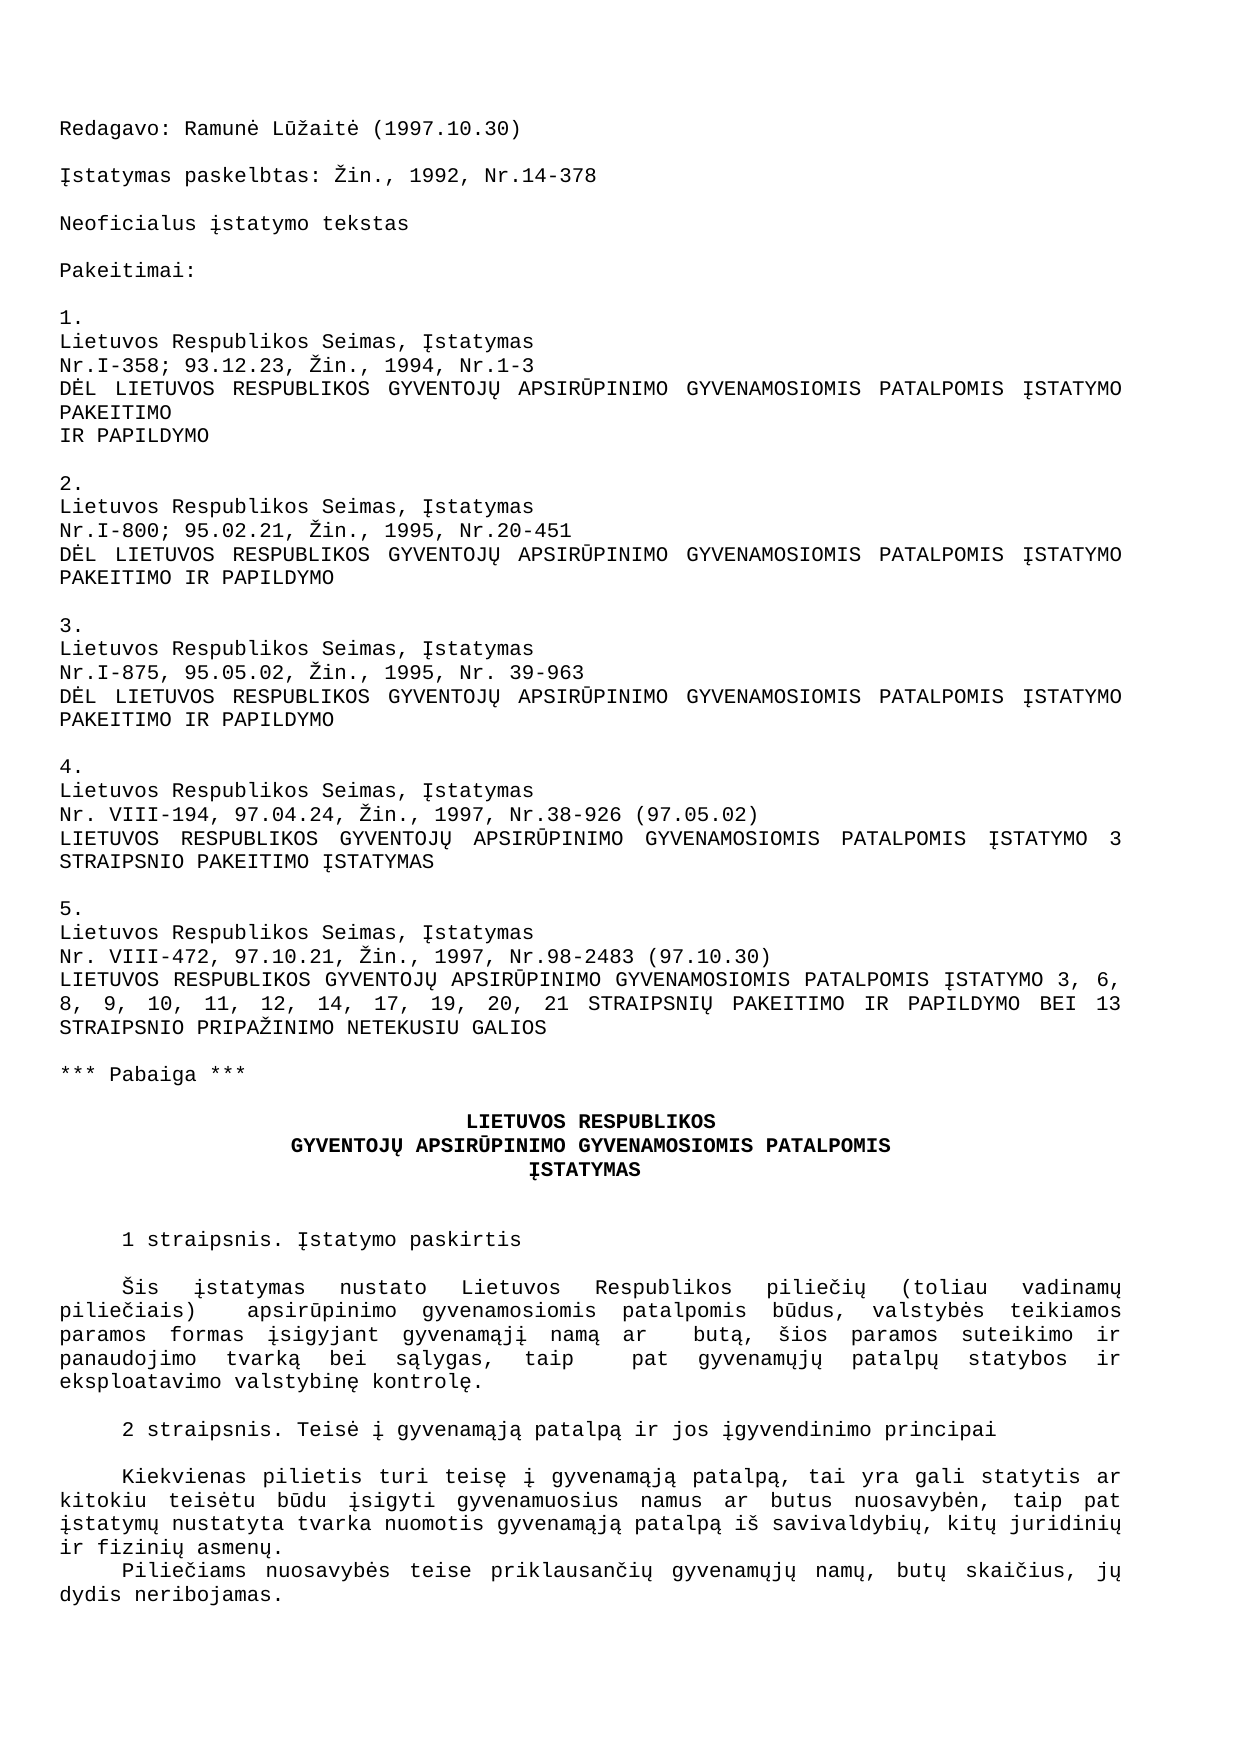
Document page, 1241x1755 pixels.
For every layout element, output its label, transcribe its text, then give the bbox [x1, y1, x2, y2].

text 2. [59, 473, 1122, 496]
text 4. [59, 757, 1122, 780]
text Nr. VIII-194, 97.04.24, Žin., 1997, Nr.38-926 (97.05.02) [59, 804, 1122, 827]
text Lietuvos Respublikos Seimas, Įstatymas [59, 331, 1122, 354]
text Lietuvos Respublikos Seimas, Įstatymas [59, 638, 1122, 662]
text DĖL LIETUVOS RESPUBLIKOS GYVENTOJŲ APSIRŪPINIMO GYVENAMOSIOMIS PATALPOMIS ĮSTATYMO PAKEITIMO IR PAPILDYMO [59, 544, 1122, 591]
text Lietuvos Respublikos Seimas, Įstatymas [59, 922, 1122, 946]
text LIETUVOS RESPUBLIKOS GYVENTOJŲ APSIRŪPINIMO GYVENAMOSIOMIS PATALPOMIS ĮSTATYMO 3, 6, 8, 9, 10, 11, 12, 14, 17, 19, 20, 21 STRAIPSNIŲ PAKEITIMO IR PAPILDYMO BEI 13 STRAIPSNIO PRIPAŽINIMO NETEKUSIU GALIOS [59, 969, 1122, 1040]
text DĖL LIETUVOS RESPUBLIKOS GYVENTOJŲ APSIRŪPINIMO GYVENAMOSIOMIS PATALPOMIS ĮSTATYMO PAKEITIMO [59, 378, 1122, 426]
text Lietuvos Respublikos Seimas, Įstatymas [59, 496, 1122, 520]
text LIETUVOS RESPUBLIKOS [59, 1111, 1122, 1135]
text 5. [59, 898, 1122, 922]
text ĮSTATYMAS [59, 1158, 1122, 1182]
text Nr.I-800; 95.02.21, Žin., 1995, Nr.20-451 [59, 520, 1122, 544]
text Redagavo: Ramunė Lūžaitė (1997.10.30) [59, 118, 1122, 142]
text LIETUVOS RESPUBLIKOS GYVENTOJŲ APSIRŪPINIMO GYVENAMOSIOMIS PATALPOMIS ĮSTATYMO 3 STRAIPSNIO PAKEITIMO ĮSTATYMAS [59, 827, 1122, 875]
text 3. [59, 615, 1122, 638]
text Nr.I-358; 93.12.23, Žin., 1994, Nr.1-3 [59, 354, 1122, 378]
text Kiekvienas pilietis turi teisę į gyvenamąją patalpą, tai yra gali statytis ar kitokiu teisėtu būdu įsigyti gyvenamuosius namus ar butus nuosavybėn, taip pat įstatymų nustatyta tvarka nuomotis gyvenamąją patalpą iš savivaldybių, kitų juridinių ir fizinių asmenų. [59, 1466, 1122, 1561]
text Įstatymas paskelbtas: Žin., 1992, Nr.14-378 [59, 165, 1122, 189]
text Neoficialus įstatymo tekstas [59, 213, 1122, 236]
text 1 straipsnis. Įstatymo paskirtis [59, 1229, 1122, 1253]
text Lietuvos Respublikos Seimas, Įstatymas [59, 780, 1122, 804]
text 1. [59, 307, 1122, 331]
text Piliečiams nuosavybės teise priklausančių gyvenamųjų namų, butų skaičius, jų dydis neribojamas. [59, 1561, 1122, 1608]
text Nr. VIII-472, 97.10.21, Žin., 1997, Nr.98-2483 (97.10.30) [59, 946, 1122, 969]
text IR PAPILDYMO [59, 426, 1122, 449]
text *** Pabaiga *** [59, 1064, 1122, 1088]
text Šis įstatymas nustato Lietuvos Respublikos piliečių (toliau vadinamų piliečiais) apsirūpinimo gyvenamosiomis patalpomis būdus, valstybės teikiamos paramos formas įsigyjant gyvenamąjį namą ar butą, šios paramos suteikimo ir panaudojimo tvarką bei sąlygas, taip pat gyvenamųjų patalpų statybos ir eksploatavimo valstybinę kontrolę. [59, 1277, 1122, 1395]
text DĖL LIETUVOS RESPUBLIKOS GYVENTOJŲ APSIRŪPINIMO GYVENAMOSIOMIS PATALPOMIS ĮSTATYMO PAKEITIMO IR PAPILDYMO [59, 686, 1122, 733]
text 2 straipsnis. Teisė į gyvenamąją patalpą ir jos įgyvendinimo principai [59, 1419, 1122, 1442]
text Pakeitimai: [59, 260, 1122, 284]
text Nr.I-875, 95.05.02, Žin., 1995, Nr. 39-963 [59, 662, 1122, 686]
text GYVENTOJŲ APSIRŪPINIMO GYVENAMOSIOMIS PATALPOMIS [59, 1135, 1122, 1158]
